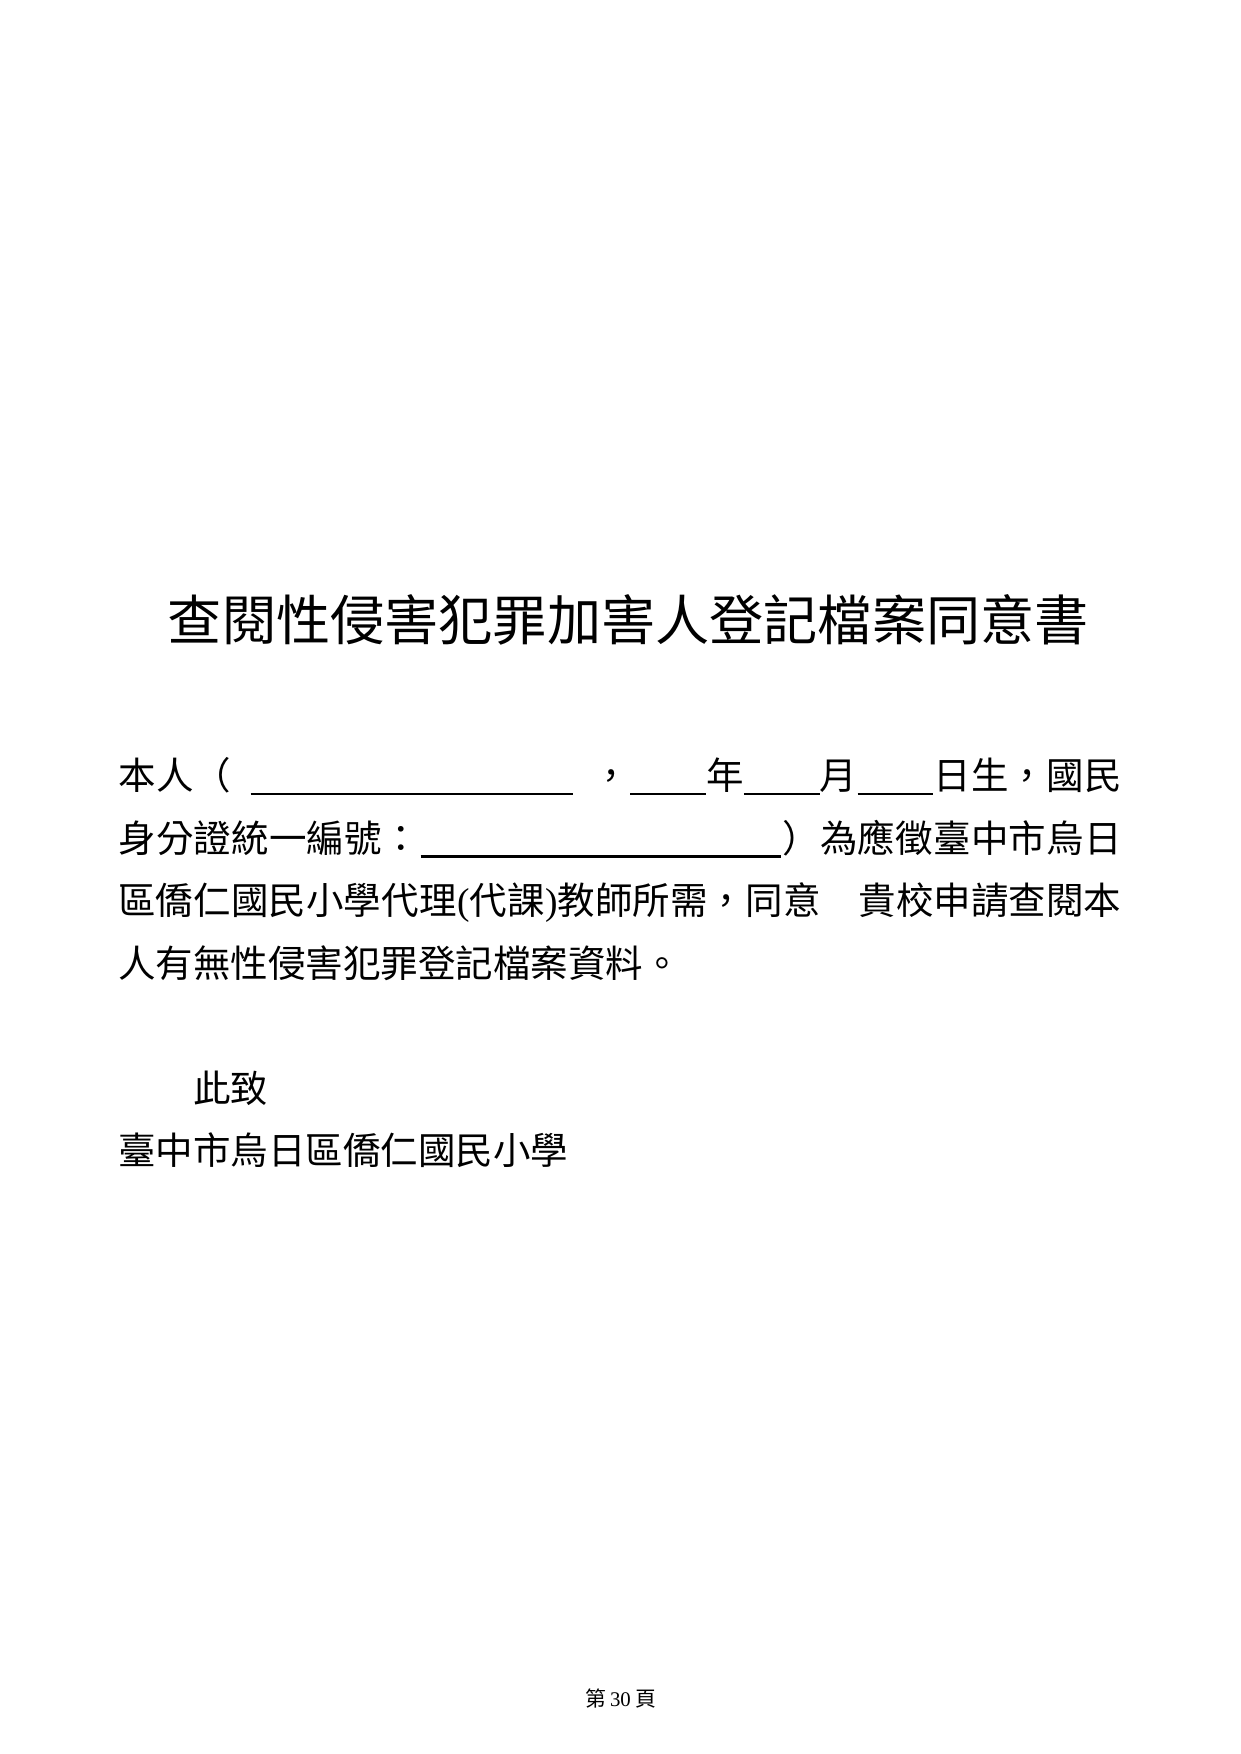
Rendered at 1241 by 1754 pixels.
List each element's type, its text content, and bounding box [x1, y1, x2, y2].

text 本人（ ， 年 月 日生，國民身分證統一編號： ）為應徵臺中市烏日區僑仁國民小學代理(代課)教師所需，同意 貴校申請查閱本人有無性侵害犯罪登記檔案資料。 [118, 731, 1122, 981]
text 查閱性侵害犯罪加害人登記檔案同意書 [118, 544, 1138, 669]
text 此致 [118, 1044, 1122, 1106]
text 臺中市烏日區僑仁國民小學 [118, 1106, 1122, 1169]
